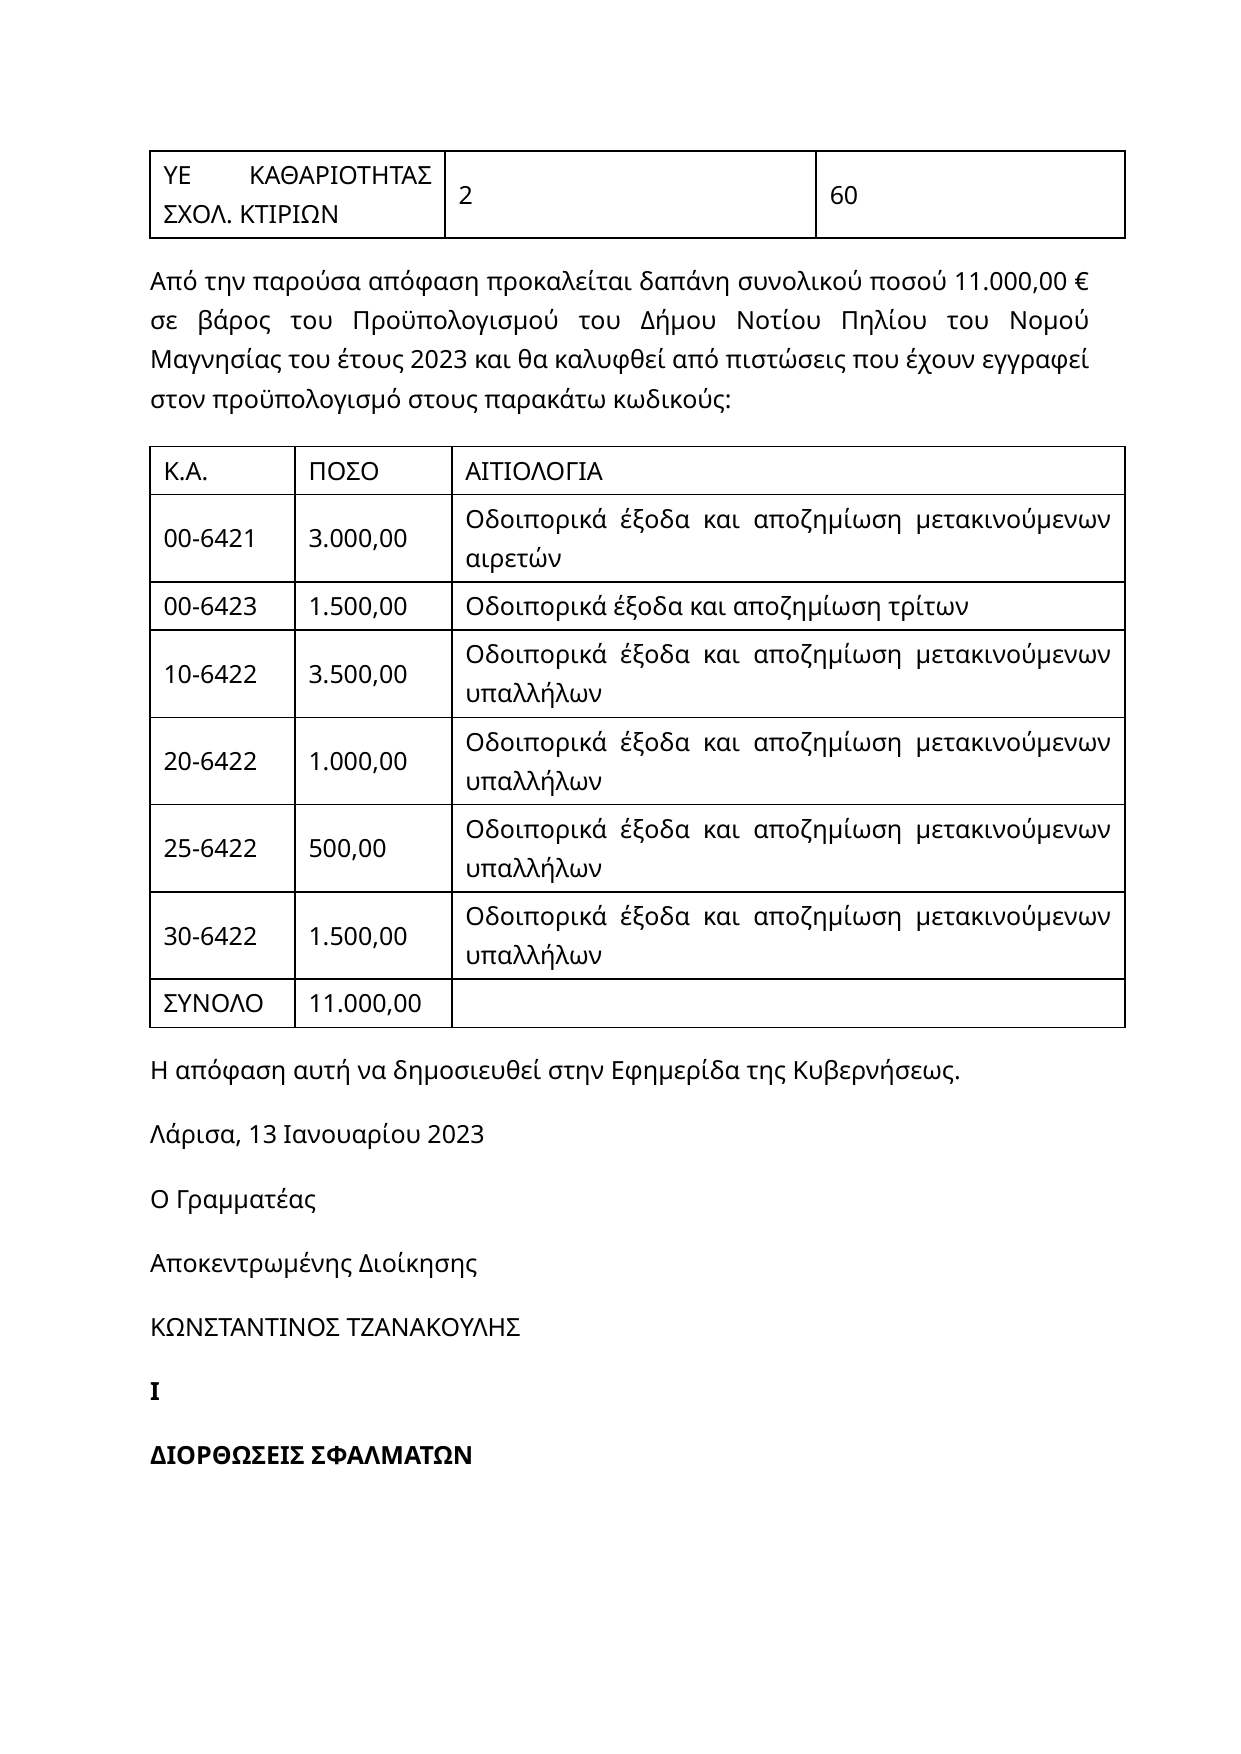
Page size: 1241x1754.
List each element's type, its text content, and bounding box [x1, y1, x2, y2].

table_header Κ.Α. [151, 447, 294, 494]
table_cell [453, 980, 1124, 1026]
table_cell 10-6422 [151, 631, 294, 716]
table_cell 2 [446, 152, 815, 237]
table_cell Οδοιπορικά έξοδα και αποζημίωση μετακινούμενων υπαλλήλων [453, 805, 1124, 891]
table_cell Οδοιπορικά έξοδα και αποζημίωση μετακινούμενων υπαλλήλων [453, 631, 1124, 716]
text Από την παρούσα απόφαση προκαλείται δαπάνη συνολικού ποσού 11.000,00 € σε βάρος του Προϋπολογισμού του Δήμου Νοτίου Πηλίου του Νομού Μαγνησίας του έτους 2023 και θα καλυφθεί από πιστώσεις που έχουν εγγραφεί στον προϋπολογισμό στους παρακάτω κωδικούς: [150, 264, 1090, 415]
text Λάρισα, 13 Ιανουαρίου 2023 [150, 1117, 1090, 1151]
table_cell Οδοιπορικά έξοδα και αποζημίωση μετακινούμενων υπαλλήλων [453, 718, 1124, 804]
table_cell 00-6421 [151, 495, 294, 581]
text Η απόφαση αυτή να δημοσιευθεί στην Εφημερίδα της Κυβερνήσεως. [150, 1053, 1090, 1087]
table_cell 30-6422 [151, 893, 294, 978]
table_cell 1.500,00 [296, 893, 451, 978]
table_cell 20-6422 [151, 718, 294, 804]
table_cell 500,00 [296, 805, 451, 891]
table_cell ΣΥΝΟΛΟ [151, 980, 294, 1026]
text Αποκεντρωμένης Διοίκησης [150, 1245, 1090, 1279]
table_cell 00-6423 [151, 583, 294, 629]
table_cell 3.000,00 [296, 495, 451, 581]
table_cell 1.500,00 [296, 583, 451, 629]
table_cell 60 [817, 152, 1124, 237]
table_cell 25-6422 [151, 805, 294, 891]
text ΚΩΝΣΤΑΝΤΙΝΟΣ ΤΖΑΝΑΚΟΥΛΗΣ [150, 1309, 1090, 1344]
table_cell ΥΕ ΚΑΘΑΡΙΟΤΗΤΑΣ ΣΧΟΛ. ΚΤΙΡΙΩΝ [151, 152, 444, 237]
text Ι [150, 1374, 1090, 1408]
table_header ΑΙΤΙΟΛΟΓΙΑ [453, 447, 1124, 494]
table_cell 11.000,00 [296, 980, 451, 1026]
table_header ΠΟΣΟ [296, 447, 451, 494]
text Ο Γραμματέας [150, 1181, 1090, 1215]
table_cell Οδοιπορικά έξοδα και αποζημίωση μετακινούμενων υπαλλήλων [453, 893, 1124, 978]
table_cell Οδοιπορικά έξοδα και αποζημίωση μετακινούμενων αιρετών [453, 495, 1124, 581]
table_cell Οδοιπορικά έξοδα και αποζημίωση τρίτων [453, 583, 1124, 629]
table_cell 3.500,00 [296, 631, 451, 716]
table_cell 1.000,00 [296, 718, 451, 804]
text ΔΙΟΡΘΩΣΕΙΣ ΣΦΑΛΜΑΤΩΝ [150, 1438, 1090, 1472]
